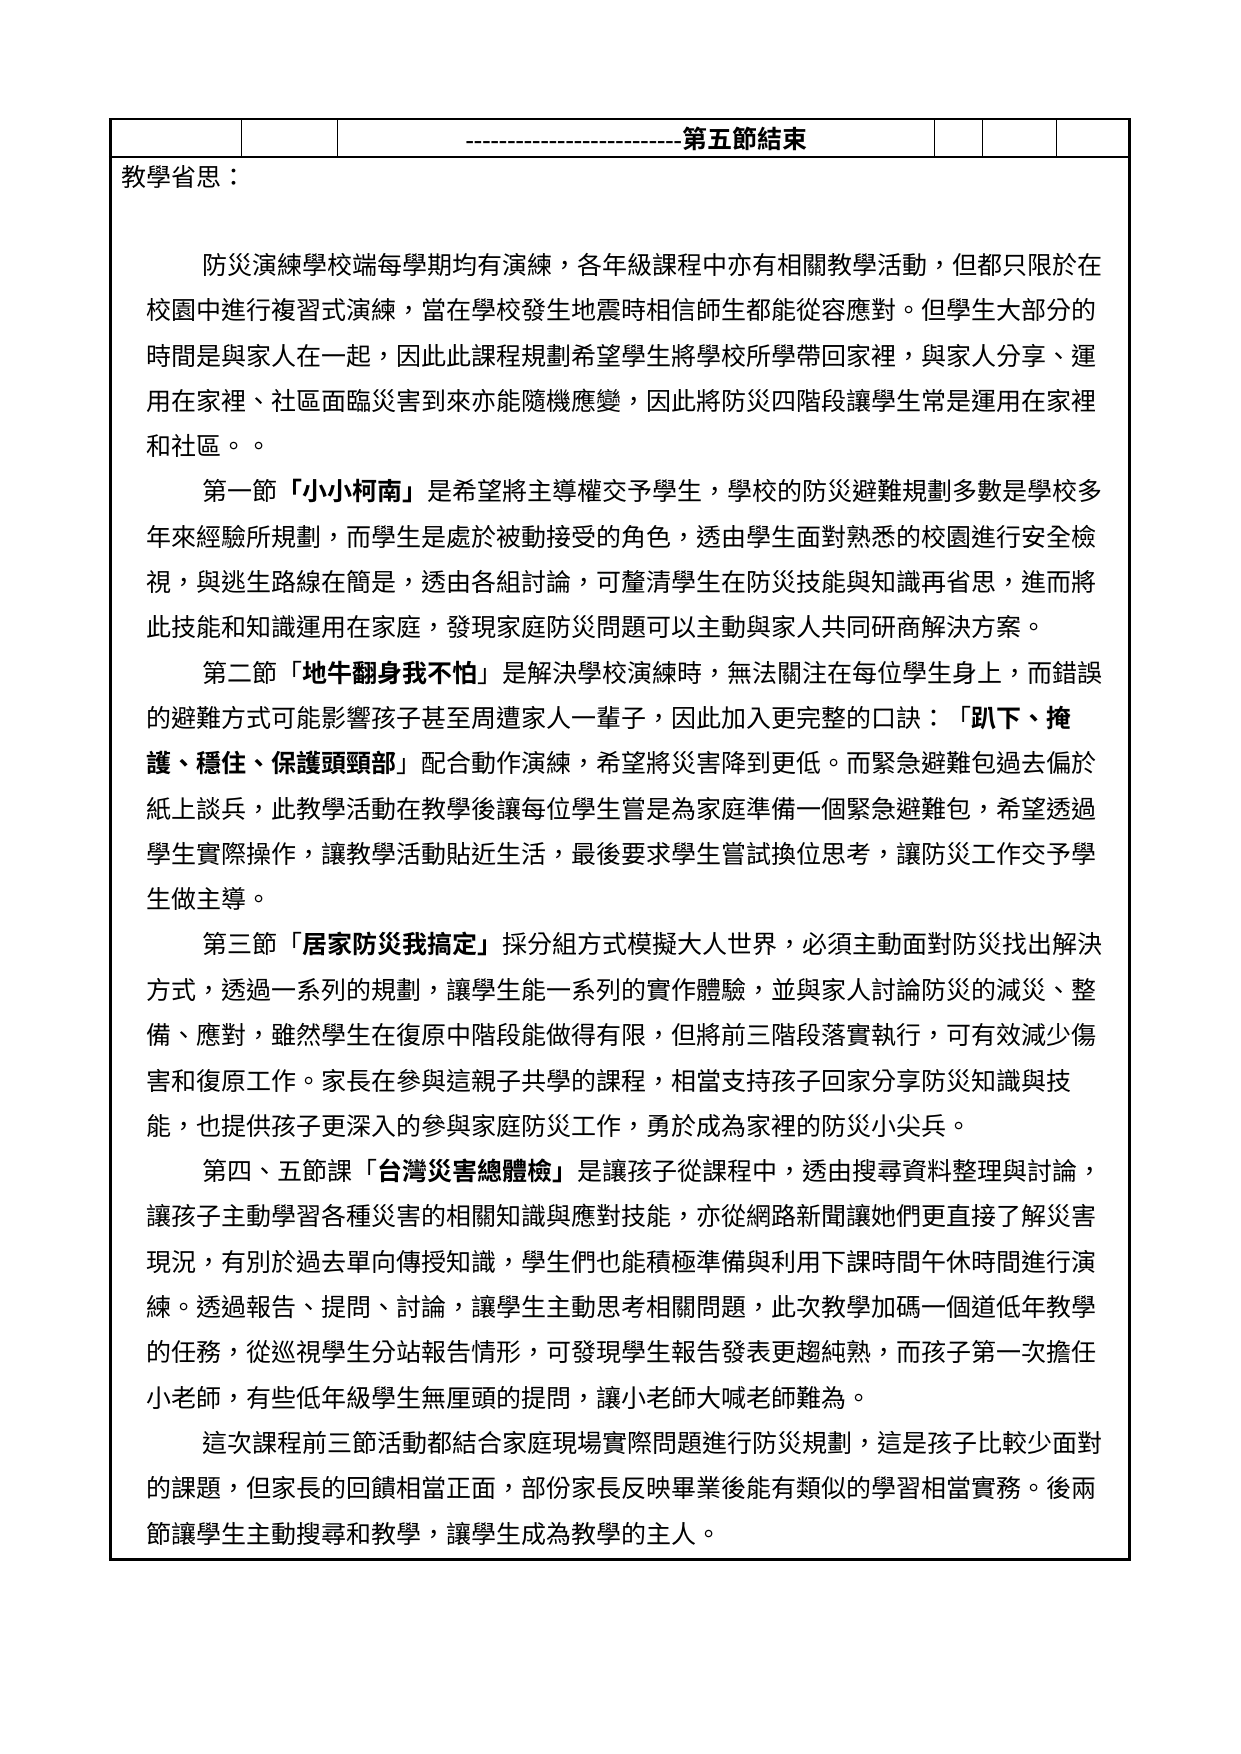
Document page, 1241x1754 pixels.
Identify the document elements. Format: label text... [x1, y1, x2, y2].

table_cell [112, 120, 241, 156]
table_cell 教學省思： 防災演練學校端每學期均有演練，各年級課程中亦有相關教學活動，但都只限於在校園中進行複習式演練，當在學校發生地震時相信師生都能從容應對。但學生大部分的時間是與家人在一起，因此此課程規劃希望學生將學校所學帶回家裡，與家人分享、運用在家裡、社區面臨災害到來亦能隨機應變，因此將防災四階段讓學生常是運用在家裡和社區。。 第一節「小小柯南」是希望將主導權交予學生，學校的防災避難規劃多數是學校多年來經驗所規劃，而學生是處於被動接受的角色，透由學生面對熟悉的校園進行安全檢視，與逃生路線在簡是，透由各組討論，可釐清學生在防災技能與知識再省思，進而將此技能和知識運用在家庭，發現家庭防災問題可以主動與家人共同研商解決方案。 第二節「地牛翻身我不怕」是解決學校演練時，無法關注在每位學生身上，而錯誤的避難方式可能影響孩子甚至周遭家人一輩子，因此加入更完整的口訣：「趴下、掩護、穩住、保護頭頸部」配合動作演練，希望將災害降到更低。而緊急避難包過去偏於紙上談兵，此教學活動在教學後讓每位學生嘗是為家庭準備一個緊急避難包，希望透過學生實際操作，讓教學活動貼近生活，最後要求學生嘗試換位思考，讓防災工作交予學生做主導。 第三節「居家防災我搞定」採分組方式模擬大人世界，必須主動面對防災找出解決方式，透過一系列的規劃，讓學生能一系列的實作體驗，並與家人討論防災的減災、整備、應對，雖然學生在復原中階段能做得有限，但將前三階段落實執行，可有效減少傷害和復原工作。家長在參與這親子共學的課程，相當支持孩子回家分享防災知識與技能，也提供孩子更深入的參與家庭防災工作，勇於成為家裡的防災小尖兵。 第四、五節課「台灣災害總體檢」是讓孩子從課程中，透由搜尋資料整理與討論，讓孩子主動學習各種災害的相關知識與應對技能，亦從網路新聞讓她們更直接了解災害現況，有別於過去單向傳授知識，學生們也能積極準備與利用下課時間午休時間進行演練。透過報告、提問、討論，讓學生主動思考相關問題，此次教學加碼一個道低年教學的任務，從巡視學生分站報告情形，可發現學生報告發表更趨純熟，而孩子第一次擔任小老師，有些低年級學生無厘頭的提問，讓小老師大喊老師難為。 這次課程前三節活動都結合家庭現場實際問題進行防災規劃，這是孩子比較少面對的課題，但家長的回饋相當正面，部份家長反映畢業後能有類似的學習相當實務。後兩節讓學生主動搜尋和教學，讓學生成為教學的主人。 [112, 158, 1128, 1557]
table_cell --------------------------第五節結束 [338, 120, 934, 156]
table_cell [1057, 120, 1128, 156]
table_cell [983, 120, 1056, 156]
table_cell [242, 120, 337, 156]
table_cell [935, 120, 982, 156]
